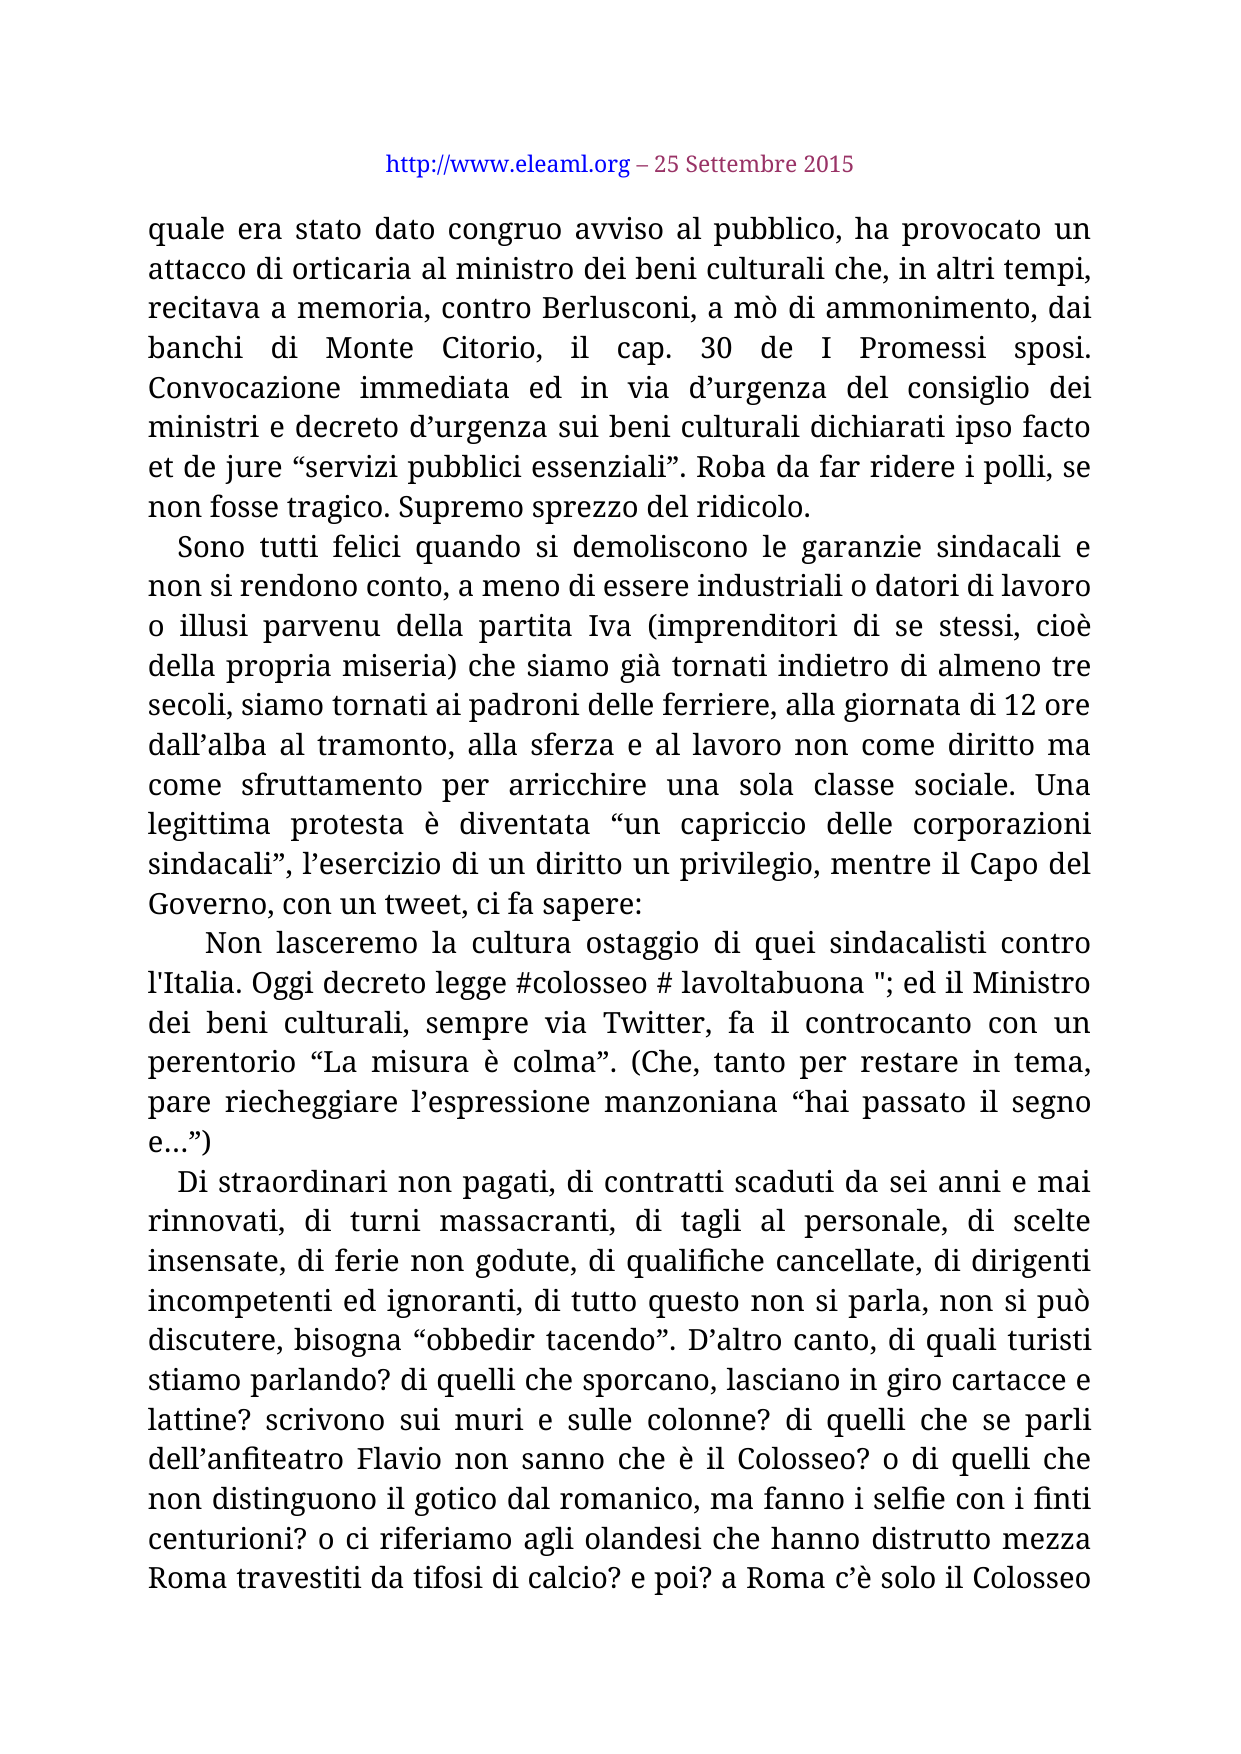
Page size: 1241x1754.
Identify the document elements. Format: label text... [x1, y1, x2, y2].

text quale era stato dato congruo avviso al pubblico, ha provocato un attacco di orticaria al ministro dei beni culturali che, in altri tempi, recitava a memoria, contro Berlusconi, a mò di ammonimento, dai banchi di Monte Citorio, il cap. 30 de I Promessi sposi. Convocazione immediata ed in via d’urgenza del consiglio dei ministri e decreto d’urgenza sui beni culturali dichiarati ipso facto et de jure “servizi pubblici essenziali”. Roba da far ridere i polli, se non fosse tragico. Supremo sprezzo del ridicolo. [148, 208, 1093, 526]
text Sono tutti felici quando si demoliscono le garanzie sindacali e non si rendono conto, a meno di essere industriali o datori di lavoro o illusi parvenu della partita Iva (imprenditori di se stessi, cioè della propria miseria) che siamo già tornati indietro di almeno tre secoli, siamo tornati ai padroni delle ferriere, alla giornata di 12 ore dall’alba al tramonto, alla sferza e al lavoro non come diritto ma come sfruttamento per arricchire una sola classe sociale. Una legittima protesta è diventata “un capriccio delle corporazioni sindacali”, l’esercizio di un diritto un privilegio, mentre il Capo del Governo, con un tweet, ci fa sapere: [148, 526, 1093, 923]
text Di straordinari non pagati, di contratti scaduti da sei anni e mai rinnovati, di turni massacranti, di tagli al personale, di scelte insensate, di ferie non godute, di qualifiche cancellate, di dirigenti incompetenti ed ignoranti, di tutto questo non si parla, non si può discutere, bisogna “obbedir tacendo”. D’altro canto, di quali turisti stiamo parlando? di quelli che sporcano, lasciano in giro cartacce e lattine? scrivono sui muri e sulle colonne? di quelli che se parli dell’anfiteatro Flavio non sanno che è il Colosseo? o di quelli che non distinguono il gotico dal romanico, ma fanno i selfie con i finti centurioni? o ci riferiamo agli olandesi che hanno distrutto mezza Roma travestiti da tifosi di calcio? e poi? a Roma c’è solo il Colosseo [148, 1161, 1093, 1597]
text Non lasceremo la cultura ostaggio di quei sindacalisti contro l'Italia. Oggi decreto legge #colosseo # lavoltabuona "; ed il Ministro dei beni culturali, sempre via Twitter, fa il controcanto con un perentorio “La misura è colma”. (Che, tanto per restare in tema, pare riecheggiare l’espressione manzoniana “hai passato il segno e…”) [148, 923, 1093, 1161]
